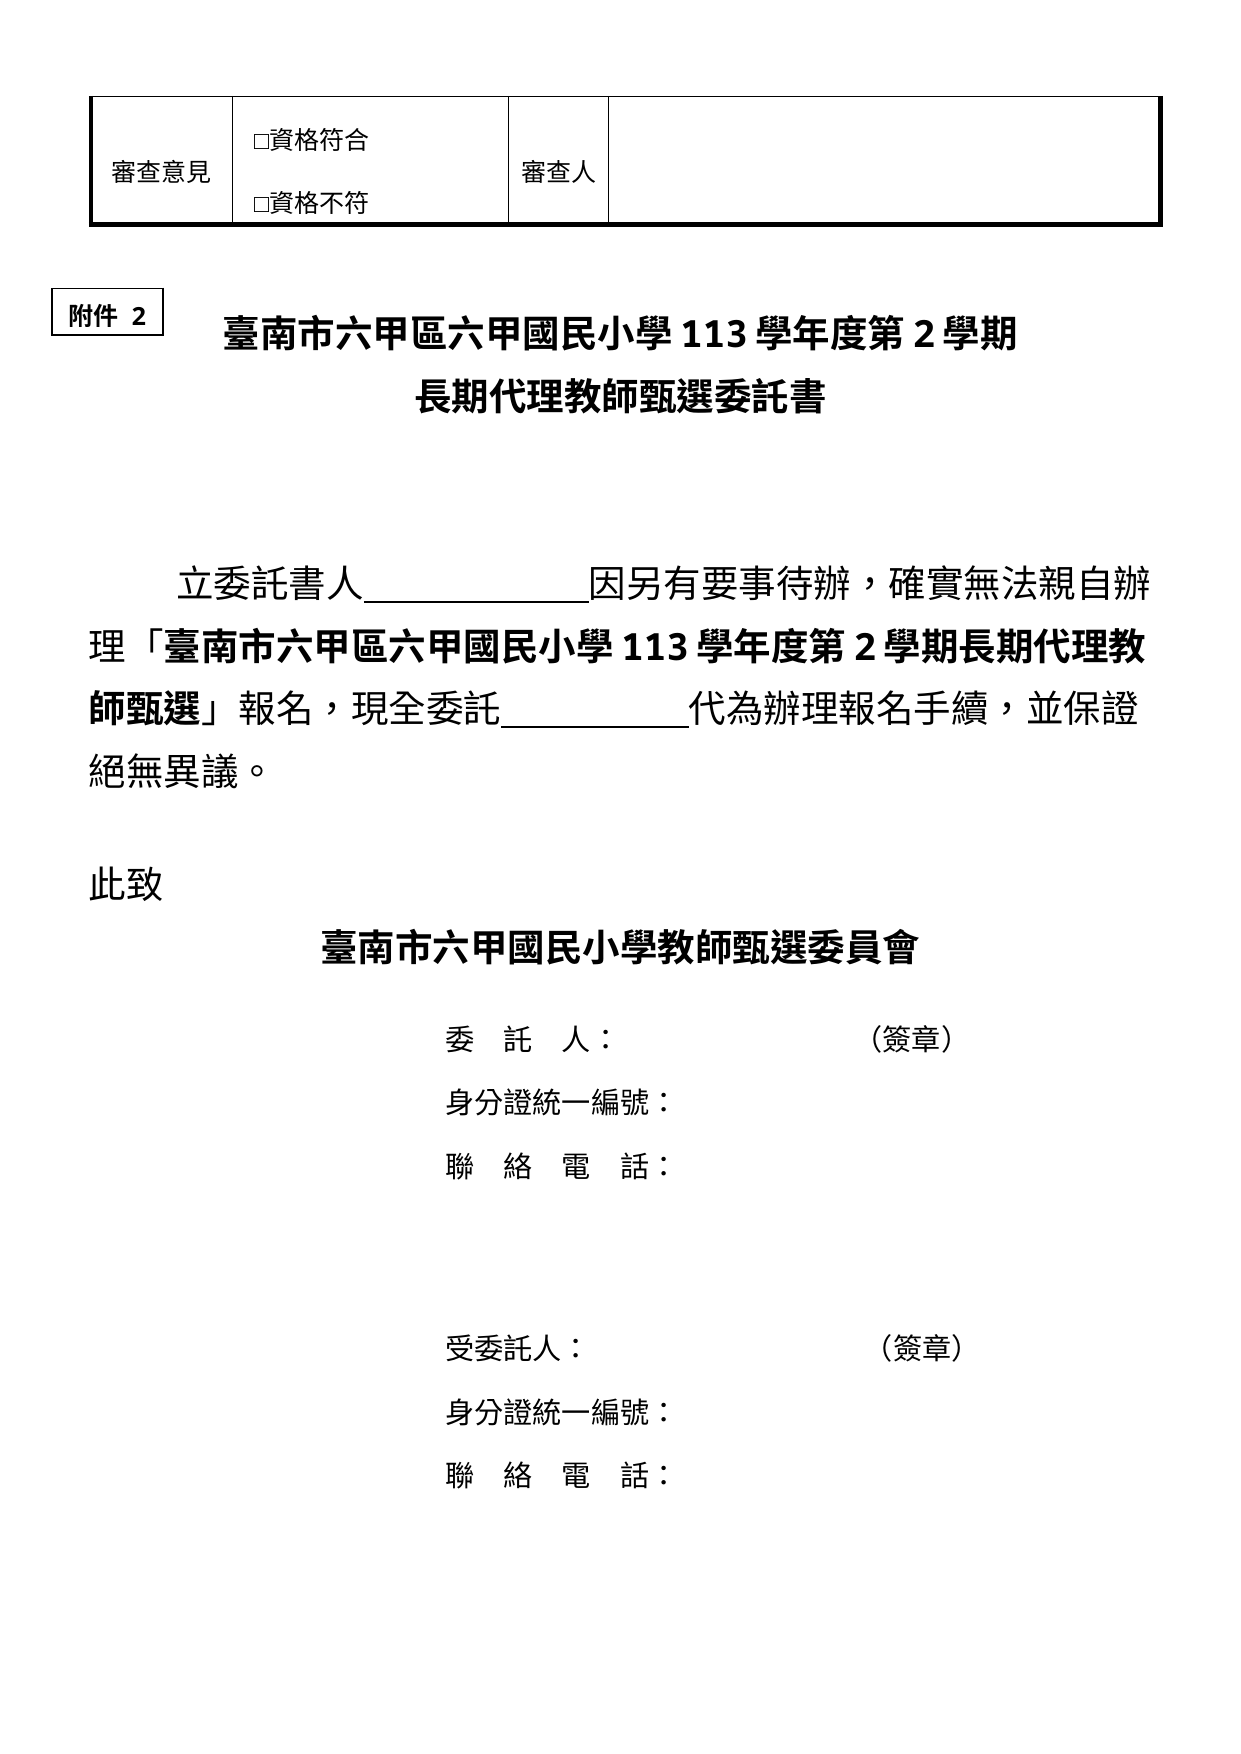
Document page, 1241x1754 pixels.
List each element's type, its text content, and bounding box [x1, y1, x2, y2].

table_cell 審查意見 [93, 97, 232, 222]
text 委 託 人： （簽章） [439, 1017, 1152, 1059]
text 聯 絡 電 話： [439, 1143, 1152, 1186]
text 臺南市六甲區六甲國民小學113學年度第2學期 [89, 289, 1152, 352]
table_cell [609, 97, 1158, 222]
text 身分證統一編號： [439, 1080, 1152, 1122]
text 受委託人： （簽章） [439, 1326, 1152, 1368]
text 臺南市六甲國民小學教師甄選委員會 [89, 903, 1152, 966]
text 身分證統一編號： [439, 1389, 1152, 1432]
table_cell 審查人 [509, 97, 608, 222]
text 臺南市六甲區六甲國民小學113學年度第2學期 [53, 289, 162, 334]
table_cell □資格符合 □資格不符 [233, 97, 508, 222]
text 附件 2 [68, 296, 147, 327]
text 立委託書人 因另有要事待辦，確實無法親自辦理「臺南市六甲區六甲國民小學113學年度第2學期長期代理教師甄選」報名，現全委託 代為辦理報名手續，並保證絕無異議。 [89, 539, 1152, 789]
text 長期代理教師甄選委託書 [89, 352, 1152, 414]
text 此致 [89, 841, 1152, 903]
text 聯 絡 電 話： [439, 1453, 1152, 1495]
